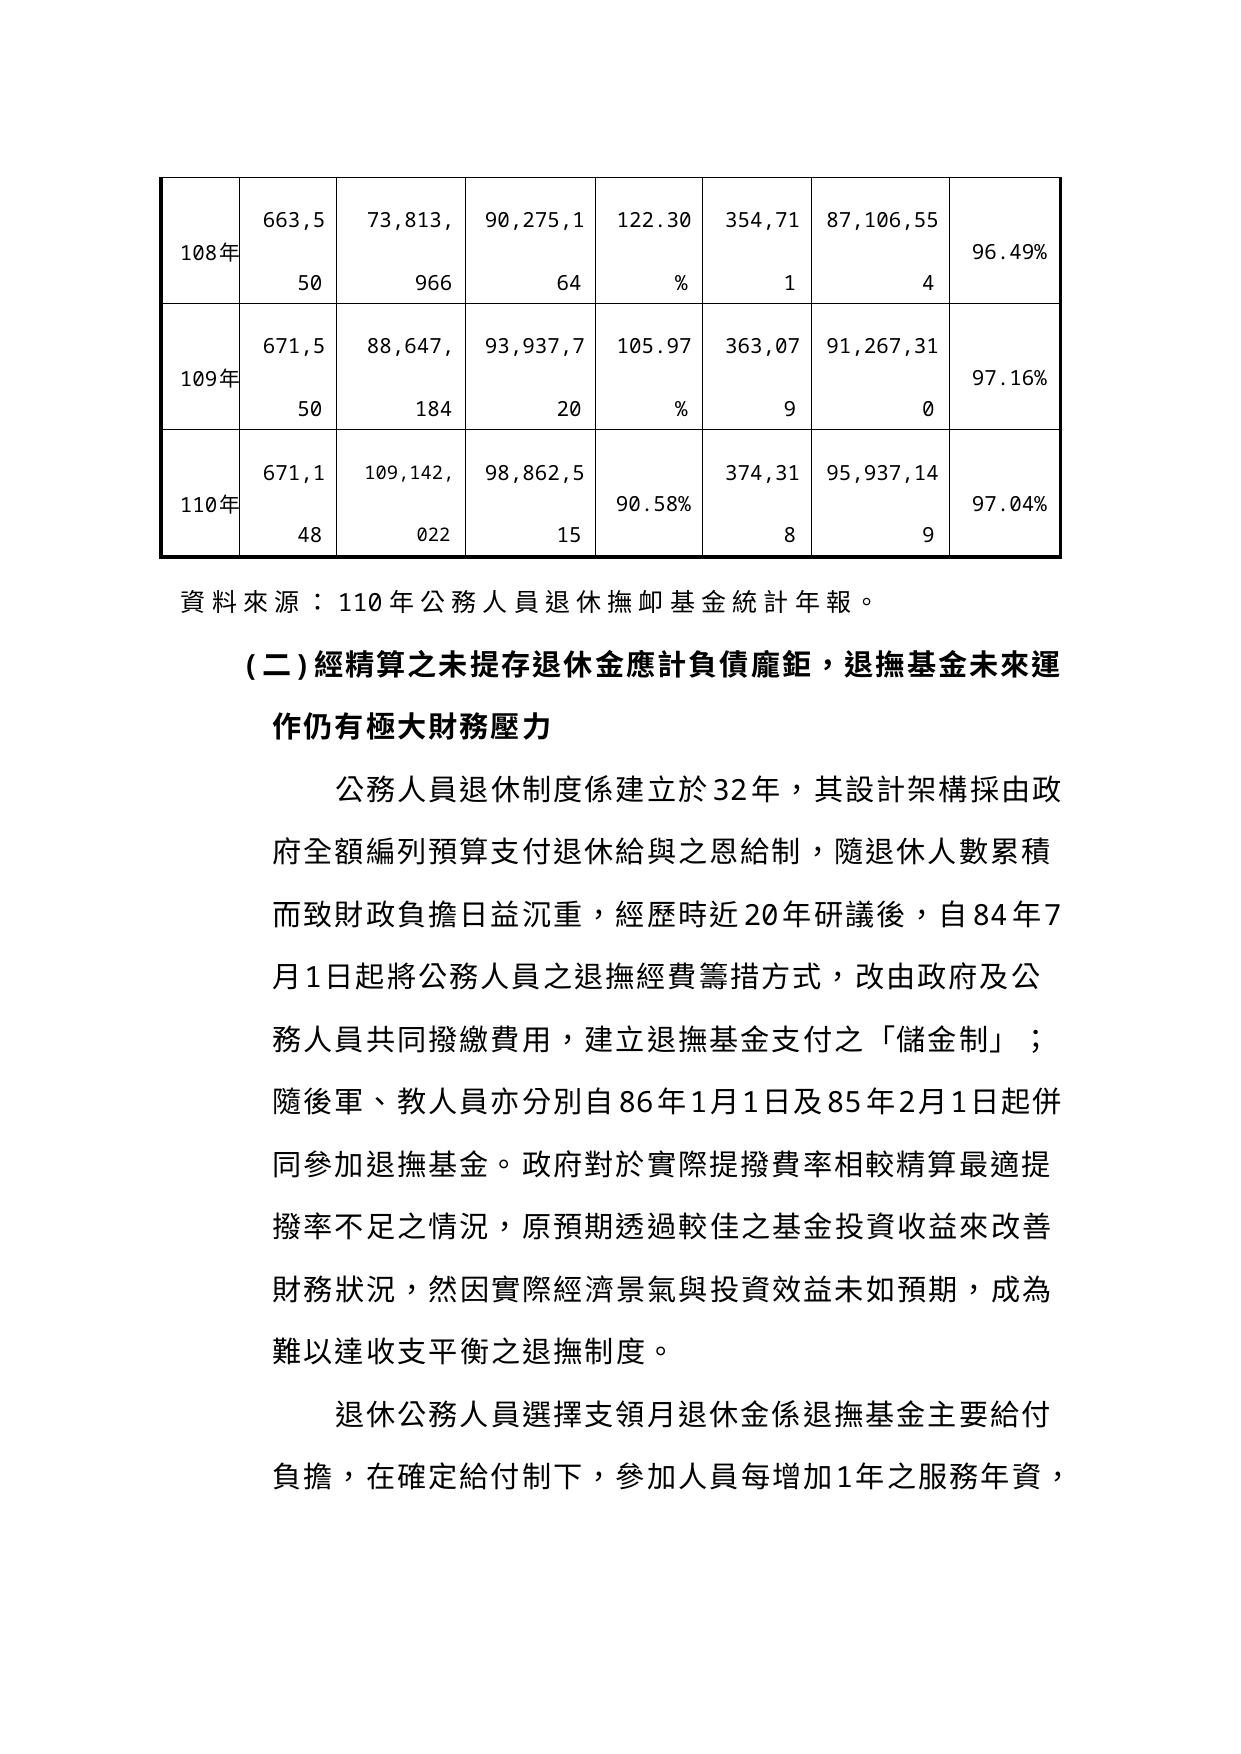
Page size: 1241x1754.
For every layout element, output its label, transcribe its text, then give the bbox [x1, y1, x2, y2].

table_cell 93,937,720 [466, 304, 595, 429]
table_cell 90,275,164 [466, 178, 595, 303]
table_cell 671,550 [240, 304, 336, 429]
table_cell 671,148 [240, 430, 336, 555]
table_cell 105.97% [596, 304, 702, 429]
table_cell 90.58% [596, 430, 702, 555]
table_cell 97.16% [950, 304, 1059, 429]
table_cell 88,647,184 [337, 304, 465, 429]
table_cell 663,550 [240, 178, 336, 303]
table_cell 98,862,515 [466, 430, 595, 555]
table_cell 109年 [163, 304, 239, 429]
text 退休公務人員選擇支領月退休金係退撫基金主要給付負擔，在確定給付制下，參加人員每增加1年之服務年資，隱含退休時增加一定比例之給付金額，基金就必須增加相對之給付責任並應提存相對之責任準備金，若採取不足額提撥政策，將產生龐大未提存負債，未來則面臨基金用罄之風險。 [266, 1371, 1063, 1496]
table_cell 363,079 [703, 304, 811, 429]
table_cell 122.30% [596, 178, 702, 303]
table_cell 87,106,554 [812, 178, 949, 303]
table_cell 374,318 [703, 430, 811, 555]
table_cell 95,937,149 [812, 430, 949, 555]
text 資料來源：110年公務人員退休撫卹基金統計年報。 [163, 558, 1063, 621]
text 公務人員退休制度係建立於32年，其設計架構採由政府全額編列預算支付退休給與之恩給制，隨退休人數累積而致財政負擔日益沉重，經歷時近20年研議後，自84年7月1日起將公務人員之退撫經費籌措方式，改由政府及公務人員共同撥繳費用，建立退撫基金支付之「儲金制」；隨後軍、教人員亦分別自86年1月1日及85年2月1日起併同參加退撫基金。政府對於實際提撥費率相較精算最適提撥率不足之情況，原預期透過較佳之基金投資收益來改善財務狀況，然因實際經濟景氣與投資效益未如預期，成為難以達收支平衡之退撫制度。 [266, 746, 1063, 1371]
table_cell 354,711 [703, 178, 811, 303]
table_cell 73,813,966 [337, 178, 465, 303]
text (二)經精算之未提存退休金應計負債龐鉅，退撫基金未來運作仍有極大財務壓力 [236, 621, 1063, 746]
table_cell 96.49% [950, 178, 1059, 303]
table_cell 110年 [163, 430, 239, 555]
table_cell 91,267,310 [812, 304, 949, 429]
table_cell 97.04% [950, 430, 1059, 555]
table_cell 108年 [163, 178, 239, 303]
table_cell 109,142,022 [337, 430, 465, 555]
